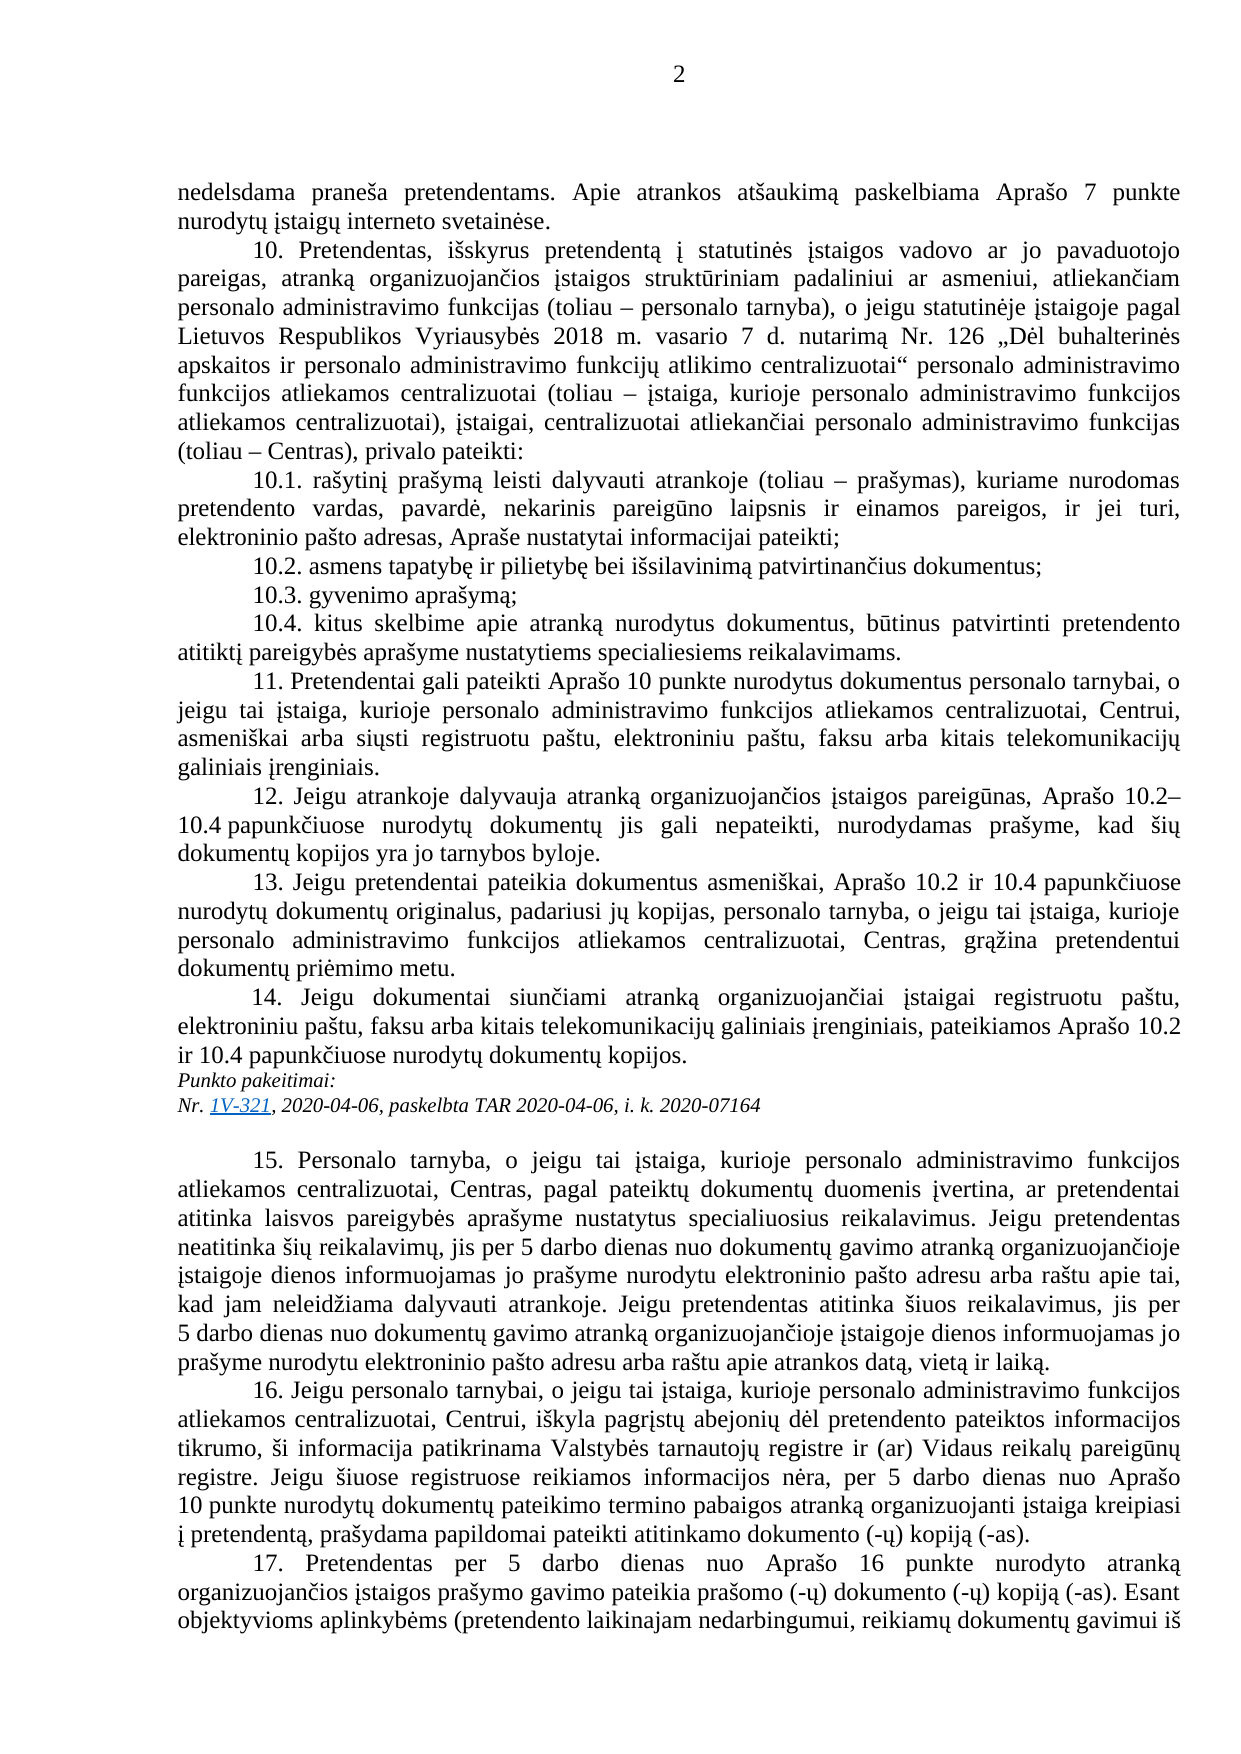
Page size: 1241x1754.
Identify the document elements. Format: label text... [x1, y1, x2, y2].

text 11. Pretendentai gali pateikti Aprašo 10 punkte nurodytus dokumentus personalo tarnybai, o jeigu tai įstaiga, kurioje personalo administravimo funkcijos atliekamos centralizuotai, Centrui, asmeniškai arba siųsti registruotu paštu, elektroniniu paštu, faksu arba kitais telekomunikacijų galiniais įrenginiais. [177, 666, 1181, 781]
text 10.3. gyvenimo aprašymą; [177, 580, 1181, 608]
text 10. Pretendentas, išskyrus pretendentą į statutinės įstaigos vadovo ar jo pavaduotojo pareigas, atranką organizuojančios įstaigos struktūriniam padaliniui ar asmeniui, atliekančiam personalo administravimo funkcijas (toliau – personalo tarnyba), o jeigu statutinėje įstaigoje pagal Lietuvos Respublikos Vyriausybės 2018 m. vasario 7 d. nutarimą Nr. 126 „Dėl buhalterinės apskaitos ir personalo administravimo funkcijų atlikimo centralizuotai“ personalo administravimo funkcijos atliekamos centralizuotai (toliau – įstaiga, kurioje personalo administravimo funkcijos atliekamos centralizuotai), įstaigai, centralizuotai atliekančiai personalo administravimo funkcijas (toliau – Centras), privalo pateikti: [177, 235, 1181, 465]
text 16. Jeigu personalo tarnybai, o jeigu tai įstaiga, kurioje personalo administravimo funkcijos atliekamos centralizuotai, Centrui, iškyla pagrįstų abejonių dėl pretendento pateiktos informacijos tikrumo, ši informacija patikrinama Valstybės tarnautojų registre ir (ar) Vidaus reikalų pareigūnų registre. Jeigu šiuose registruose reikiamos informacijos nėra, per 5 darbo dienas nuo Aprašo 10 punkte nurodytų dokumentų pateikimo termino pabaigos atranką organizuojanti įstaiga kreipiasi į pretendentą, prašydama papildomai pateikti atitinkamo dokumento (-ų) kopiją (-as). [177, 1375, 1181, 1548]
text 14. Jeigu dokumentai siunčiami atranką organizuojančiai įstaigai registruotu paštu, elektroniniu paštu, faksu arba kitais telekomunikacijų galiniais įrenginiais, pateikiamos Aprašo 10.2 ir 10.4 papunkčiuose nurodytų dokumentų kopijos. [177, 982, 1181, 1068]
text 10.2. asmens tapatybę ir pilietybę bei išsilavinimą patvirtinančius dokumentus; [177, 551, 1181, 580]
text 10.1. rašytinį prašymą leisti dalyvauti atrankoje (toliau – prašymas), kuriame nurodomas pretendento vardas, pavardė, nekarinis pareigūno laipsnis ir einamos pareigos, ir jei turi, elektroninio pašto adresas, Apraše nustatytai informacijai pateikti; [177, 465, 1181, 551]
text 17. Pretendentas per 5 darbo dienas nuo Aprašo 16 punkte nurodyto atranką organizuojančios įstaigos prašymo gavimo pateikia prašomo (-ų) dokumento (-ų) kopiją (-as). Esant objektyvioms aplinkybėms (pretendento laikinajam nedarbingumui, reikiamų dokumentų gavimui iš [177, 1548, 1181, 1634]
text 13. Jeigu pretendentai pateikia dokumentus asmeniškai, Aprašo 10.2 ir 10.4 papunkčiuose nurodytų dokumentų originalus, padariusi jų kopijas, personalo tarnyba, o jeigu tai įstaiga, kurioje personalo administravimo funkcijos atliekamos centralizuotai, Centras, grąžina pretendentui dokumentų priėmimo metu. [177, 867, 1181, 982]
text Punkto pakeitimai: [177, 1068, 1181, 1092]
text 12. Jeigu atrankoje dalyvauja atranką organizuojančios įstaigos pareigūnas, Aprašo 10.2–10.4 papunkčiuose nurodytų dokumentų jis gali nepateikti, nurodydamas prašyme, kad šių dokumentų kopijos yra jo tarnybos byloje. [177, 781, 1181, 867]
text 10.4. kitus skelbime apie atranką nurodytus dokumentus, būtinus patvirtinti pretendento atitiktį pareigybės aprašyme nustatytiems specialiesiems reikalavimams. [177, 608, 1181, 666]
text Nr. 1V-321, 2020-04-06, paskelbta TAR 2020-04-06, i. k. 2020-07164 [177, 1092, 1181, 1117]
text nedelsdama praneša pretendentams. Apie atrankos atšaukimą paskelbiama Aprašo 7 punkte nurodytų įstaigų interneto svetainėse. [177, 177, 1181, 235]
text 15. Personalo tarnyba, o jeigu tai įstaiga, kurioje personalo administravimo funkcijos atliekamos centralizuotai, Centras, pagal pateiktų dokumentų duomenis įvertina, ar pretendentai atitinka laisvos pareigybės aprašyme nustatytus specialiuosius reikalavimus. Jeigu pretendentas neatitinka šių reikalavimų, jis per 5 darbo dienas nuo dokumentų gavimo atranką organizuojančioje įstaigoje dienos informuojamas jo prašyme nurodytu elektroninio pašto adresu arba raštu apie tai, kad jam neleidžiama dalyvauti atrankoje. Jeigu pretendentas atitinka šiuos reikalavimus, jis per 5 darbo dienas nuo dokumentų gavimo atranką organizuojančioje įstaigoje dienos informuojamas jo prašyme nurodytu elektroninio pašto adresu arba raštu apie atrankos datą, vietą ir laiką. [177, 1145, 1181, 1375]
